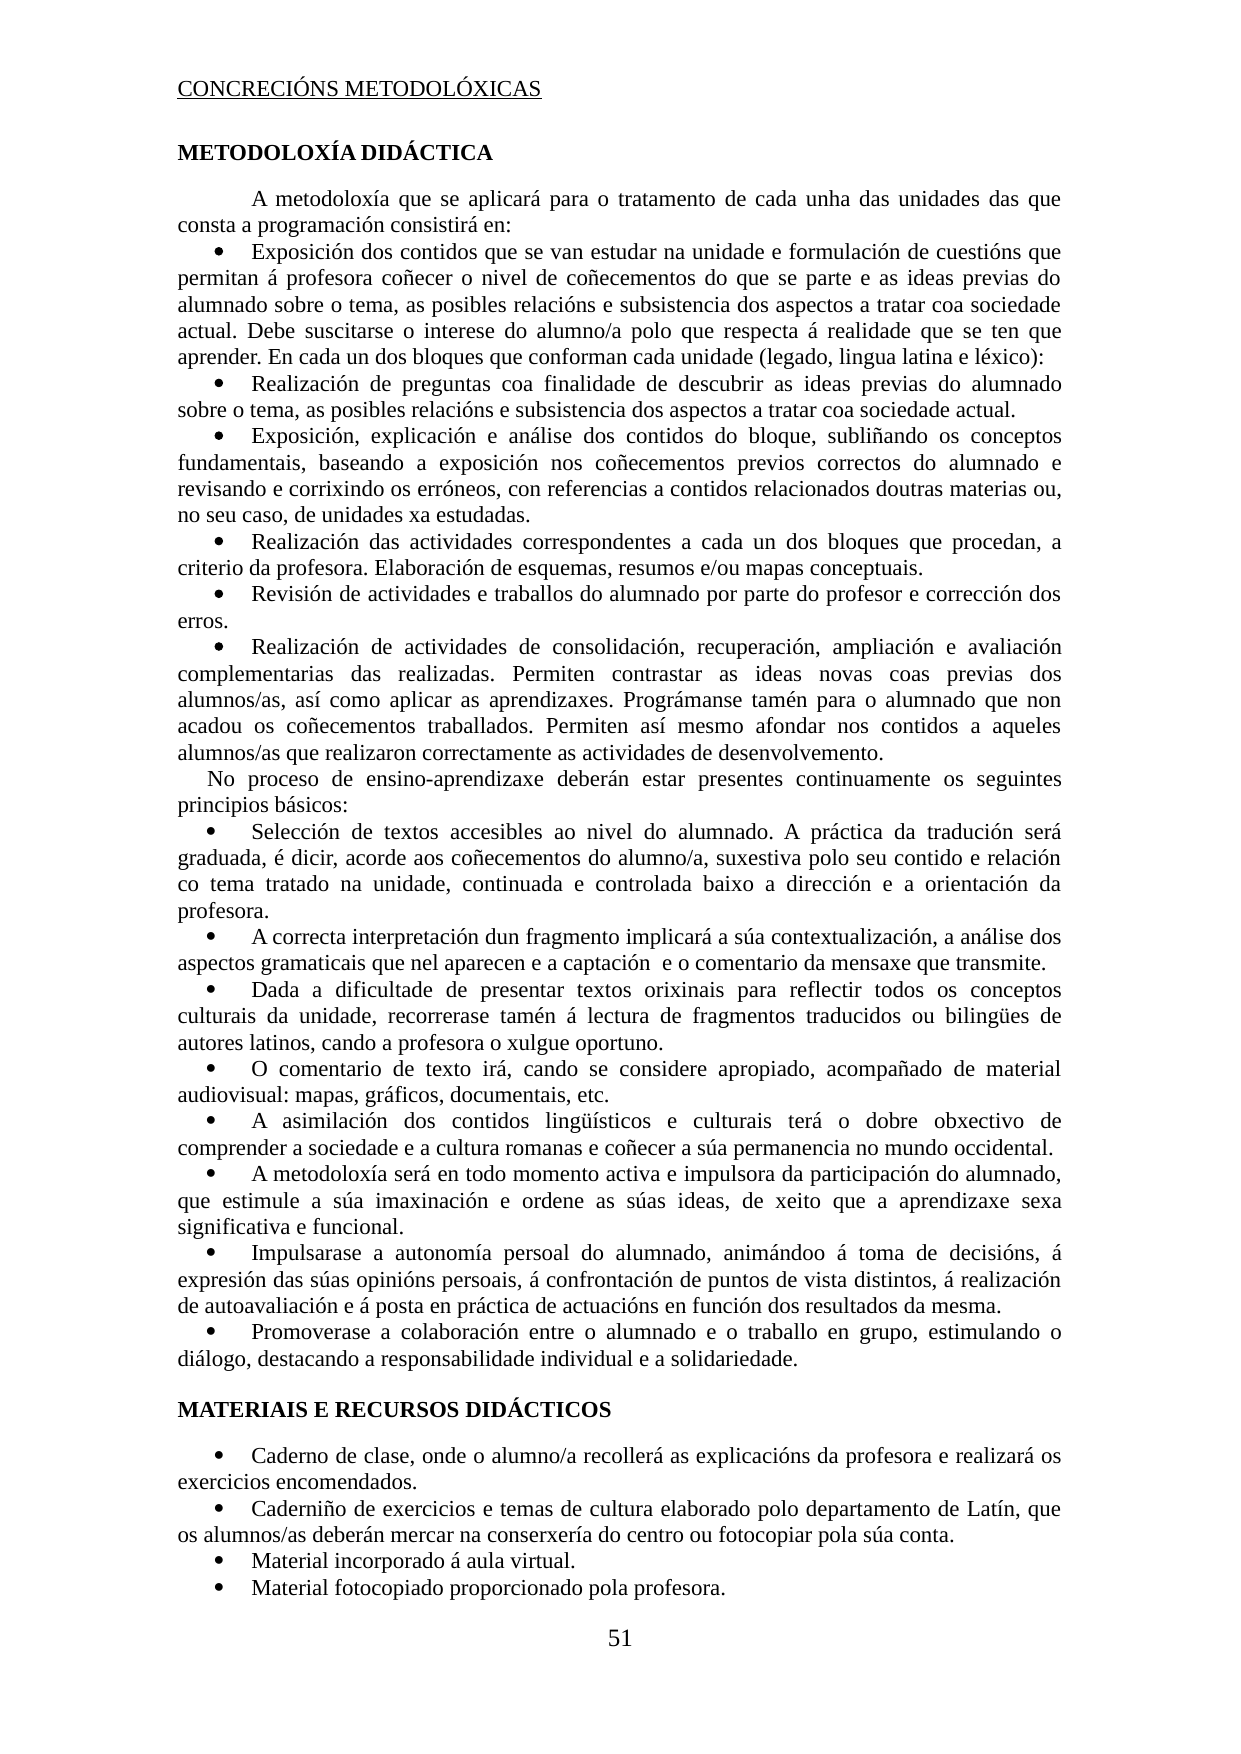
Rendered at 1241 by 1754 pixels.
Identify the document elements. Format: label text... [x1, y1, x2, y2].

list Revisión de actividades e traballos do alumnado por parte do profesor e corrección dos erros. [177, 581, 1063, 633]
list Exposición, explicación e análise dos contidos do bloque, subliñando os conceptos fundamentais, baseando a exposición nos coñecementos previos correctos do alumnado e revisando e corrixindo os erróneos, con referencias a contidos relacionados doutras materias ou, no seu caso, de unidades xa estudadas. [177, 422, 1063, 528]
list Promoverase a colaboración entre o alumnado e o traballo en grupo, estimulando o diálogo, destacando a responsabilidade individual e a solidariedade. [177, 1318, 1063, 1371]
list Exposición dos contidos que se van estudar na unidade e formulación de cuestións que permitan á profesora coñecer o nivel de coñecementos do que se parte e as ideas previas do alumnado sobre o tema, as posibles relacións e subsistencia dos aspectos a tratar coa sociedade actual. Debe suscitarse o interese do alumno/a polo que respecta á realidade que se ten que aprender. En cada un dos bloques que conforman cada unidade (legado, lingua latina e léxico): [177, 238, 1063, 370]
list Selección de textos accesibles ao nivel do alumnado. A práctica da tradución será graduada, é dicir, acorde aos coñecementos do alumno/a, suxestiva polo seu contido e relación co tema tratado na unidade, continuada e controlada baixo a dirección e a orientación da profesora. [177, 818, 1063, 923]
subtitle MATERIAIS E RECURSOS DIDÁCTICOS [177, 1396, 1063, 1422]
list O comentario de texto irá, cando se considere apropiado, acompañado de material audiovisual: mapas, gráficos, documentais, etc. [177, 1055, 1063, 1108]
list Realización das actividades correspondentes a cada un dos bloques que procedan, a criterio da profesora. Elaboración de esquemas, resumos e/ou mapas conceptuais. [177, 528, 1063, 581]
list Impulsarase a autonomía persoal do alumnado, animándoo á toma de decisións, á expresión das súas opinións persoais, á confrontación de puntos de vista distintos, á realización de autoavaliación e á posta en práctica de actuacións en función dos resultados da mesma. [177, 1239, 1063, 1318]
list A correcta interpretación dun fragmento implicará a súa contextualización, a análise dos aspectos gramaticais que nel aparecen e a captación e o comentario da mensaxe que transmite. [177, 923, 1063, 976]
text A metodoloxía que se aplicará para o tratamento de cada unha das unidades das que consta a programación consistirá en: [177, 185, 1063, 238]
list Material incorporado á aula virtual. [177, 1547, 1063, 1574]
list A metodoloxía será en todo momento activa e impulsora da participación do alumnado, que estimule a súa imaxinación e ordene as súas ideas, de xeito que a aprendizaxe sexa significativa e funcional. [177, 1160, 1063, 1239]
text No proceso de ensino-aprendizaxe deberán estar presentes continuamente os seguintes principios básicos: [177, 765, 1063, 818]
list Realización de preguntas coa finalidade de descubrir as ideas previas do alumnado sobre o tema, as posibles relacións e subsistencia dos aspectos a tratar coa sociedade actual. [177, 370, 1063, 422]
subtitle CONCRECIÓNS METODOLÓXICAS [177, 75, 1063, 101]
list Realización de actividades de consolidación, recuperación, ampliación e avaliación complementarias das realizadas. Permiten contrastar as ideas novas coas previas dos alumnos/as, así como aplicar as aprendizaxes. Prográmanse tamén para o alumnado que non acadou os coñecementos traballados. Permiten así mesmo afondar nos contidos a aqueles alumnos/as que realizaron correctamente as actividades de desenvolvemento. [177, 633, 1063, 765]
subtitle METODOLOXÍA DIDÁCTICA [177, 139, 1063, 166]
list Dada a dificultade de presentar textos orixinais para reflectir todos os conceptos culturais da unidade, recorrerase tamén á lectura de fragmentos traducidos ou bilingües de autores latinos, cando a profesora o xulgue oportuno. [177, 976, 1063, 1055]
list A asimilación dos contidos lingüísticos e culturais terá o dobre obxectivo de comprender a sociedade e a cultura romanas e coñecer a súa permanencia no mundo occidental. [177, 1108, 1063, 1160]
list Caderno de clase, onde o alumno/a recollerá as explicacións da profesora e realizará os exercicios encomendados. [177, 1442, 1063, 1494]
list Caderniño de exercicios e temas de cultura elaborado polo departamento de Latín, que os alumnos/as deberán mercar na conserxería do centro ou fotocopiar pola súa conta. [177, 1494, 1063, 1547]
list Material fotocopiado proporcionado pola profesora. [177, 1574, 1063, 1600]
